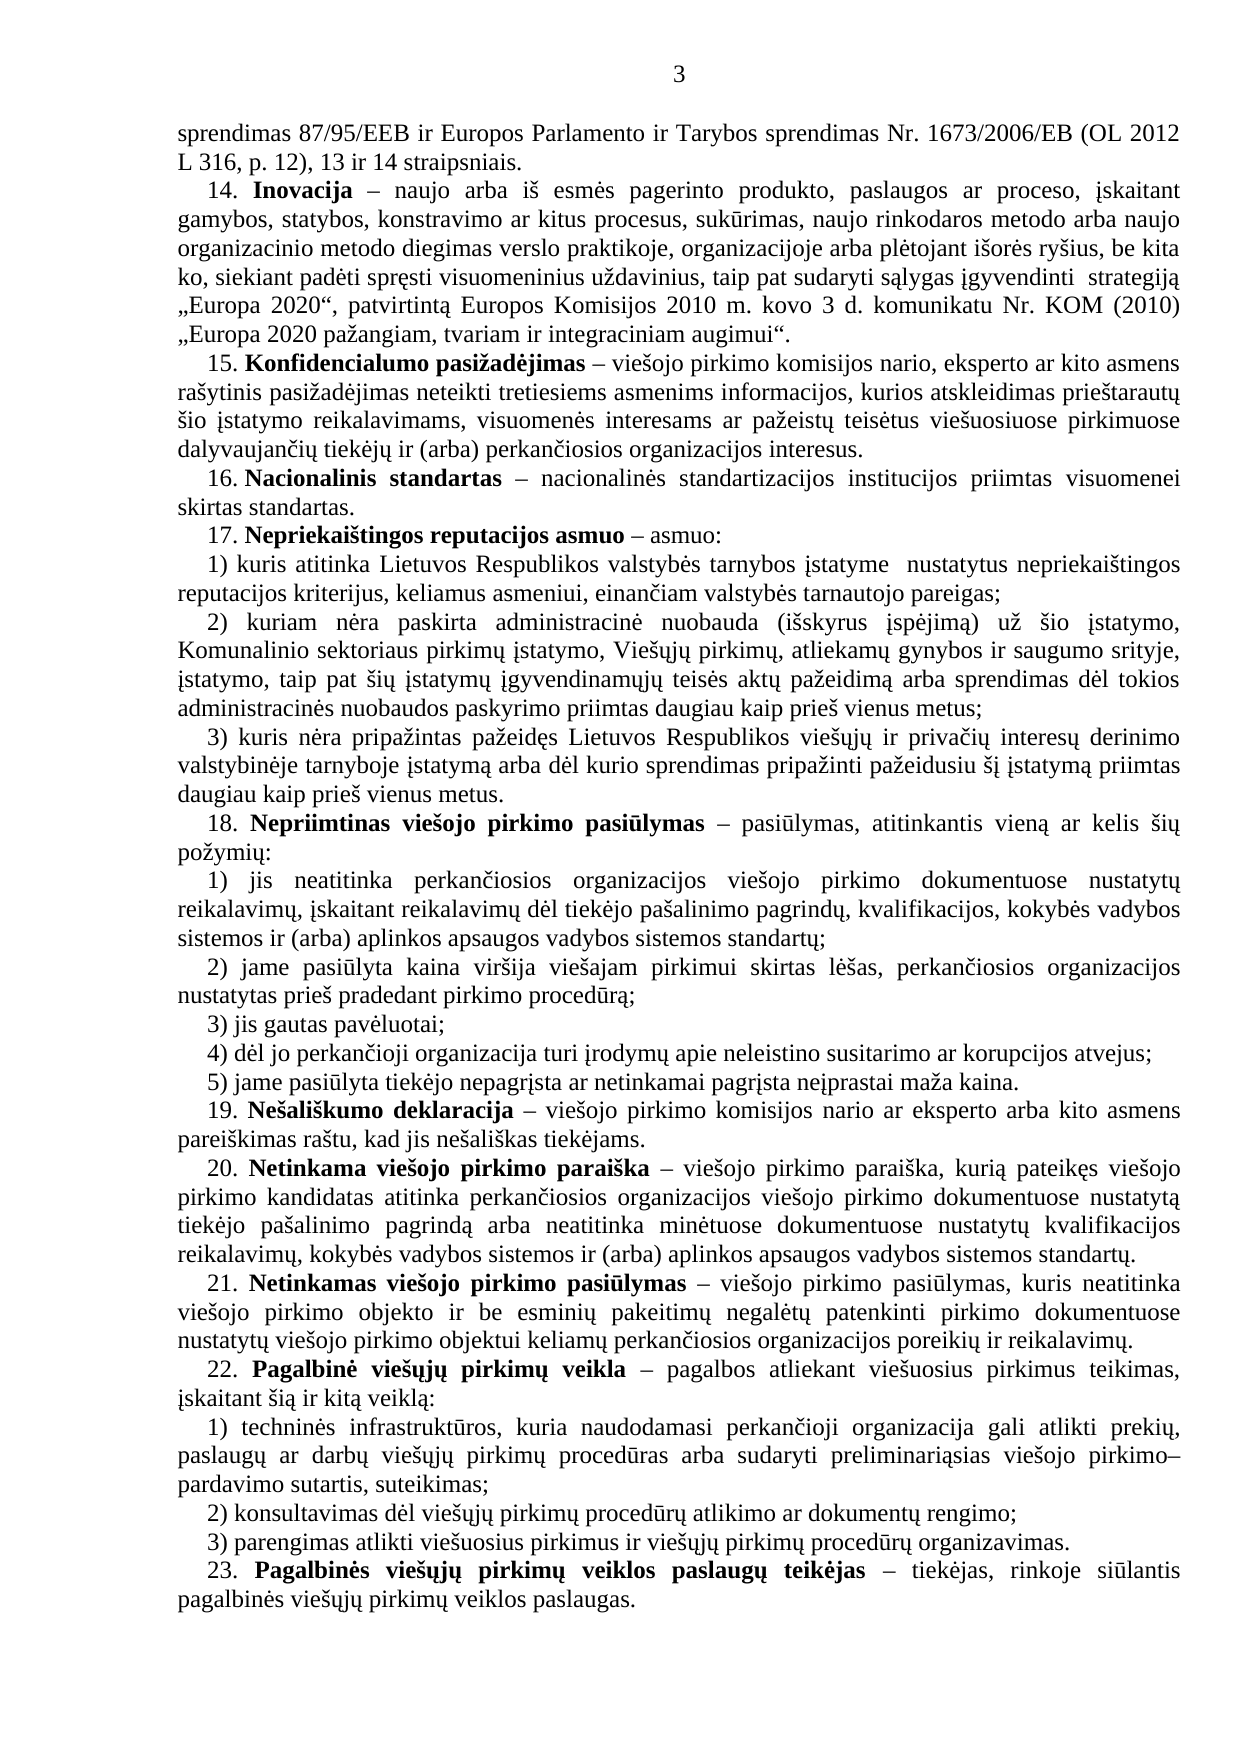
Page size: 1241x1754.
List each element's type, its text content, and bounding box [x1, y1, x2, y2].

text 18. Nepriimtinas viešojo pirkimo pasiūlymas – pasiūlymas, atitinkantis vieną ar kelis šių požymių: [177, 808, 1181, 866]
text 1) jis neatitinka perkančiosios organizacijos viešojo pirkimo dokumentuose nustatytų reikalavimų, įskaitant reikalavimų dėl tiekėjo pašalinimo pagrindų, kvalifikacijos, kokybės vadybos sistemos ir (arba) aplinkos apsaugos vadybos sistemos standartų; [177, 866, 1181, 952]
text 2) jame pasiūlyta kaina viršija viešajam pirkimui skirtas lėšas, perkančiosios organizacijos nustatytas prieš pradedant pirkimo procedūrą; [177, 952, 1181, 1009]
text 2) kuriam nėra paskirta administracinė nuobauda (išskyrus įspėjimą) už šio įstatymo, Komunalinio sektoriaus pirkimų įstatymo, Viešųjų pirkimų, atliekamų gynybos ir saugumo srityje, įstatymo, taip pat šių įstatymų įgyvendinamųjų teisės aktų pažeidimą arba sprendimas dėl tokios administracinės nuobaudos paskyrimo priimtas daugiau kaip prieš vienus metus; [177, 607, 1181, 722]
text 22. Pagalbinė viešųjų pirkimų veikla – pagalbos atliekant viešuosius pirkimus teikimas, įskaitant šią ir kitą veiklą: [177, 1354, 1181, 1412]
text 23. Pagalbinės viešųjų pirkimų veiklos paslaugų teikėjas – tiekėjas, rinkoje siūlantis pagalbinės viešųjų pirkimų veiklos paslaugas. [177, 1556, 1181, 1613]
text 19. Nešališkumo deklaracija – viešojo pirkimo komisijos nario ar eksperto arba kito asmens pareiškimas raštu, kad jis nešališkas tiekėjams. [177, 1096, 1181, 1153]
text 17. Nepriekaištingos reputacijos asmuo – asmuo: [177, 521, 1181, 549]
text 21. Netinkamas viešojo pirkimo pasiūlymas – viešojo pirkimo pasiūlymas, kuris neatitinka viešojo pirkimo objekto ir be esminių pakeitimų negalėtų patenkinti pirkimo dokumentuose nustatytų viešojo pirkimo objektui keliamų perkančiosios organizacijos poreikių ir reikalavimų. [177, 1268, 1181, 1354]
text 20. Netinkama viešojo pirkimo paraiška – viešojo pirkimo paraiška, kurią pateikęs viešojo pirkimo kandidatas atitinka perkančiosios organizacijos viešojo pirkimo dokumentuose nustatytą tiekėjo pašalinimo pagrindą arba neatitinka minėtuose dokumentuose nustatytų kvalifikacijos reikalavimų, kokybės vadybos sistemos ir (arba) aplinkos apsaugos vadybos sistemos standartų. [177, 1153, 1181, 1268]
text 1) kuris atitinka Lietuvos Respublikos valstybės tarnybos įstatyme nustatytus nepriekaištingos reputacijos kriterijus, keliamus asmeniui, einančiam valstybės tarnautojo pareigas; [177, 549, 1181, 607]
text 3) kuris nėra pripažintas pažeidęs Lietuvos Respublikos viešųjų ir privačių interesų derinimo valstybinėje tarnyboje įstatymą arba dėl kurio sprendimas pripažinti pažeidusiu šį įstatymą priimtas daugiau kaip prieš vienus metus. [177, 722, 1181, 808]
text 1) techninės infrastruktūros, kuria naudodamasi perkančioji organizacija gali atlikti prekių, paslaugų ar darbų viešųjų pirkimų procedūras arba sudaryti preliminariąsias viešojo pirkimo–pardavimo sutartis, suteikimas; [177, 1412, 1181, 1498]
text 2) konsultavimas dėl viešųjų pirkimų procedūrų atlikimo ar dokumentų rengimo; [177, 1498, 1181, 1527]
text 3) parengimas atlikti viešuosius pirkimus ir viešųjų pirkimų procedūrų organizavimas. [177, 1527, 1181, 1556]
text 5) jame pasiūlyta tiekėjo nepagrįsta ar netinkamai pagrįsta neįprastai maža kaina. [177, 1067, 1181, 1096]
text 16. Nacionalinis standartas – nacionalinės standartizacijos institucijos priimtas visuomenei skirtas standartas. [177, 463, 1181, 521]
text 4) dėl jo perkančioji organizacija turi įrodymų apie neleistino susitarimo ar korupcijos atvejus; [177, 1038, 1181, 1067]
text sprendimas 87/95/EEB ir Europos Parlamento ir Tarybos sprendimas Nr. 1673/2006/EB (OL 2012 L 316, p. 12), 13 ir 14 straipsniais. [177, 118, 1181, 176]
text 14. Inovacija – naujo arba iš esmės pagerinto produkto, paslaugos ar proceso, įskaitant gamybos, statybos, konstravimo ar kitus procesus, sukūrimas, naujo rinkodaros metodo arba naujo organizacinio metodo diegimas verslo praktikoje, organizacijoje arba plėtojant išorės ryšius, be kita ko, siekiant padėti spręsti visuomeninius uždavinius, taip pat sudaryti sąlygas įgyvendinti strategiją „Europa 2020“, patvirtintą Europos Komisijos 2010 m. kovo 3 d. komunikatu Nr. KOM (2010) „Europa 2020 pažangiam, tvariam ir integraciniam augimui“. [177, 176, 1181, 348]
text 3) jis gautas pavėluotai; [177, 1009, 1181, 1038]
text 15. Konfidencialumo pasižadėjimas – viešojo pirkimo komisijos nario, eksperto ar kito asmens rašytinis pasižadėjimas neteikti tretiesiems asmenims informacijos, kurios atskleidimas prieštarautų šio įstatymo reikalavimams, visuomenės interesams ar pažeistų teisėtus viešuosiuose pirkimuose dalyvaujančių tiekėjų ir (arba) perkančiosios organizacijos interesus. [177, 348, 1181, 463]
